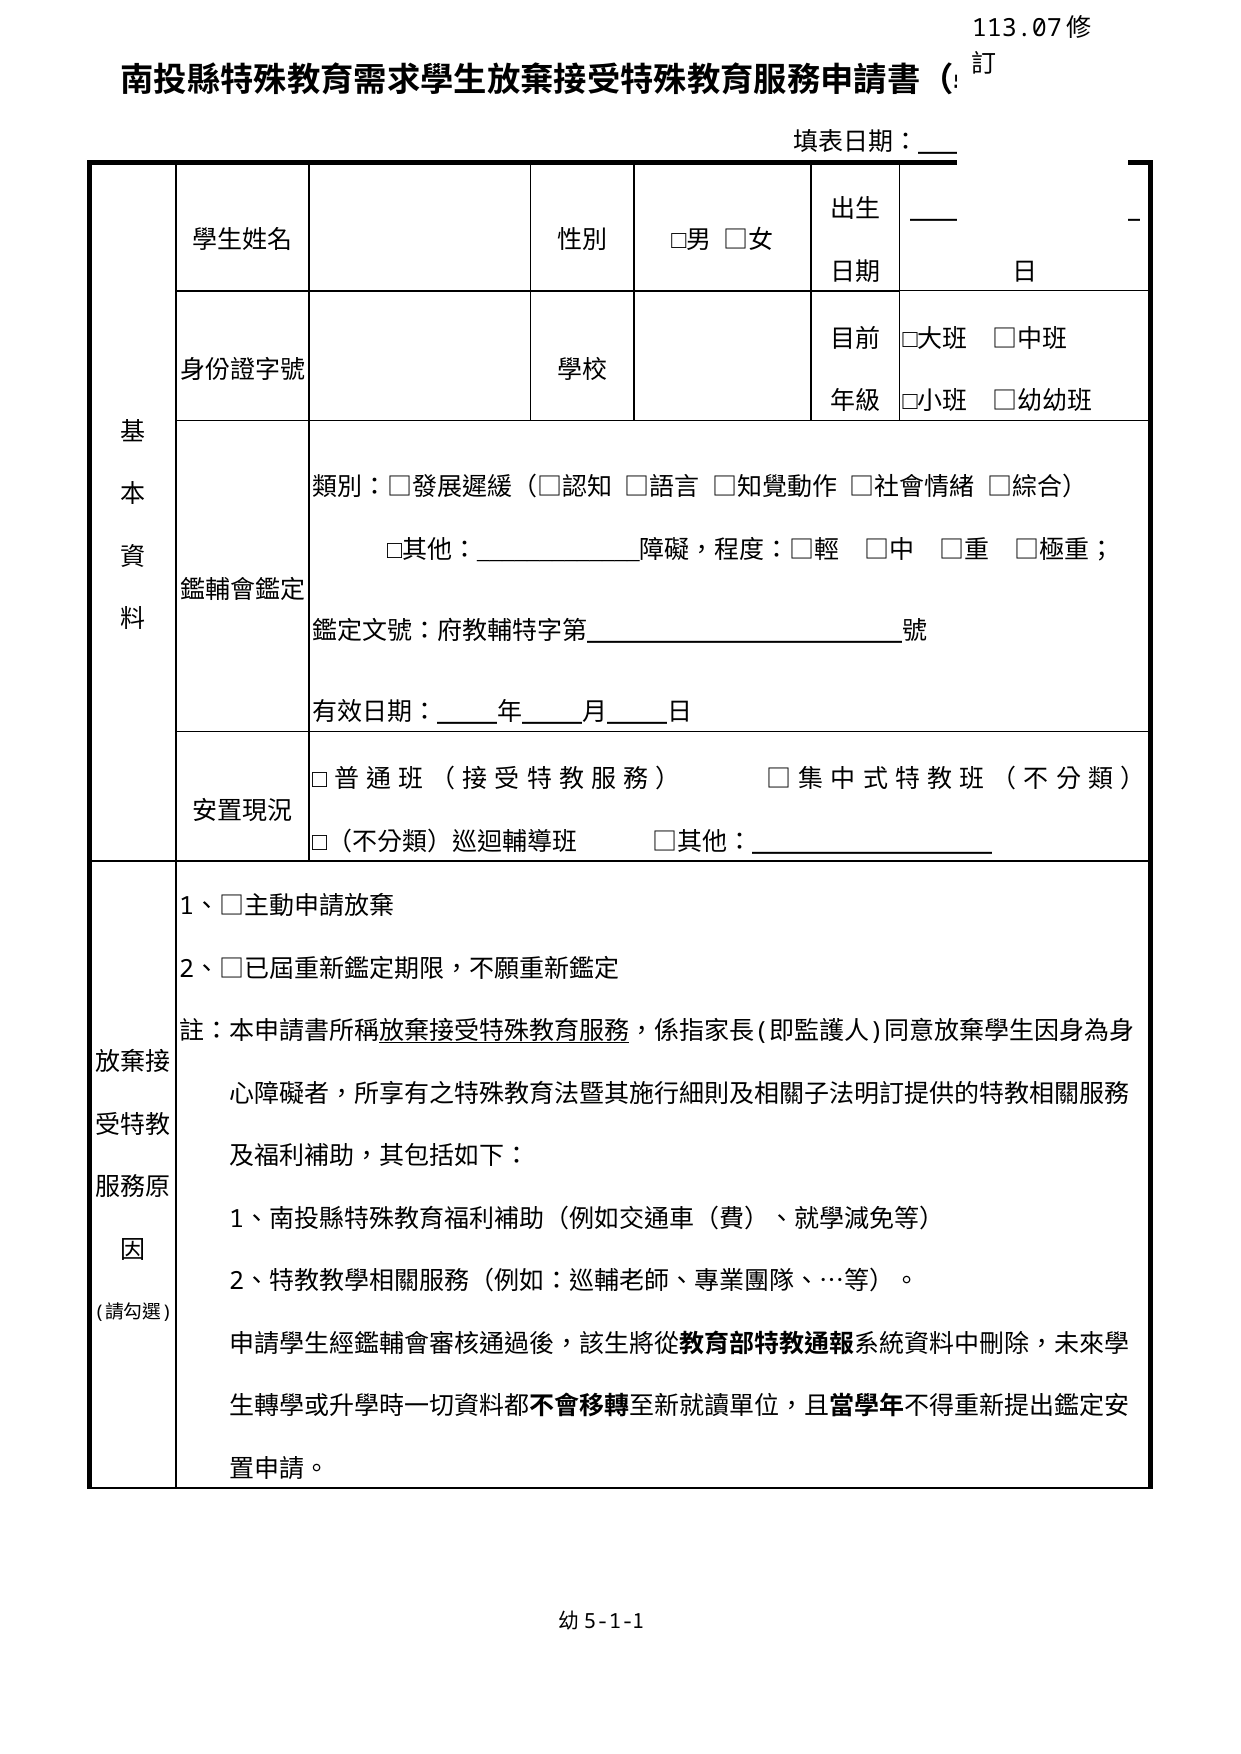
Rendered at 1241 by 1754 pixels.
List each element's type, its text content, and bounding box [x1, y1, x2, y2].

table_cell □大班 □中班 □小班 □幼幼班 [900, 291, 1148, 420]
table_cell 1、□主動申請放棄 2、□已屆重新鑑定期限，不願重新鑑定 註：本申請書所稱放棄接受特殊教育服務，係指家長(即監護人)同意放棄學生因身為身心障礙者，所享有之特殊教育法暨其施行細則及相關子法明訂提供的特教相關服務及福利補助，其包括如下： 1、南投縣特殊教育福利補助（例如交通車（費）、就學減免等） 2、特教教學相關服務（例如：巡輔老師、專業團隊、…等）。 申請學生經鑑輔會審核通過後，該生將從教育部特教通報系統資料中刪除，未來學生轉學或升學時一切資料都不會移轉至新就讀單位，且當學年不得重新提出鑑定安置申請。 [177, 862, 1148, 1487]
table_header ____年____月____日 [900, 165, 1148, 290]
table_header [310, 165, 530, 290]
table_cell 學校 [531, 292, 633, 420]
table_header 性別 [531, 165, 633, 290]
table_header 學生姓名 [177, 165, 308, 290]
table_cell 類別：□發展遲緩（□認知 □語言 □知覺動作 □社會情緒 □綜合） □其他：_____________障礙，程度：□輕 □中 □重 □極重； 鑑定文號：府教輔特字第_____________________號 有效日期：____年____月____日 [310, 421, 1148, 731]
table_header □男 □女 [635, 165, 810, 290]
table_header 出生 日期 [812, 165, 899, 290]
table_cell 放棄接受特教服務原因 (請勾選) [92, 862, 175, 1487]
table_cell [310, 292, 530, 420]
table_cell [635, 292, 810, 420]
table_cell 安置現況 [177, 732, 308, 860]
table_cell 鑑輔會鑑定 [177, 421, 308, 731]
table_header 基 本 資 料 [92, 165, 175, 860]
table_cell 目前 年級 [812, 292, 899, 420]
text 南投縣特殊教育需求學生放棄接受特殊教育服務申請書（學前階段） [112, 0, 1128, 230]
text 113.07修訂 [972, 7, 1113, 80]
table_cell 身份證字號 [177, 292, 308, 420]
text 填表日期：___年___月___日 [112, 98, 957, 160]
table_cell □普通班（接受特教服務） □集中式特教班（不分類） □（不分類）巡迴輔導班 □其他：________________ [310, 732, 1148, 860]
